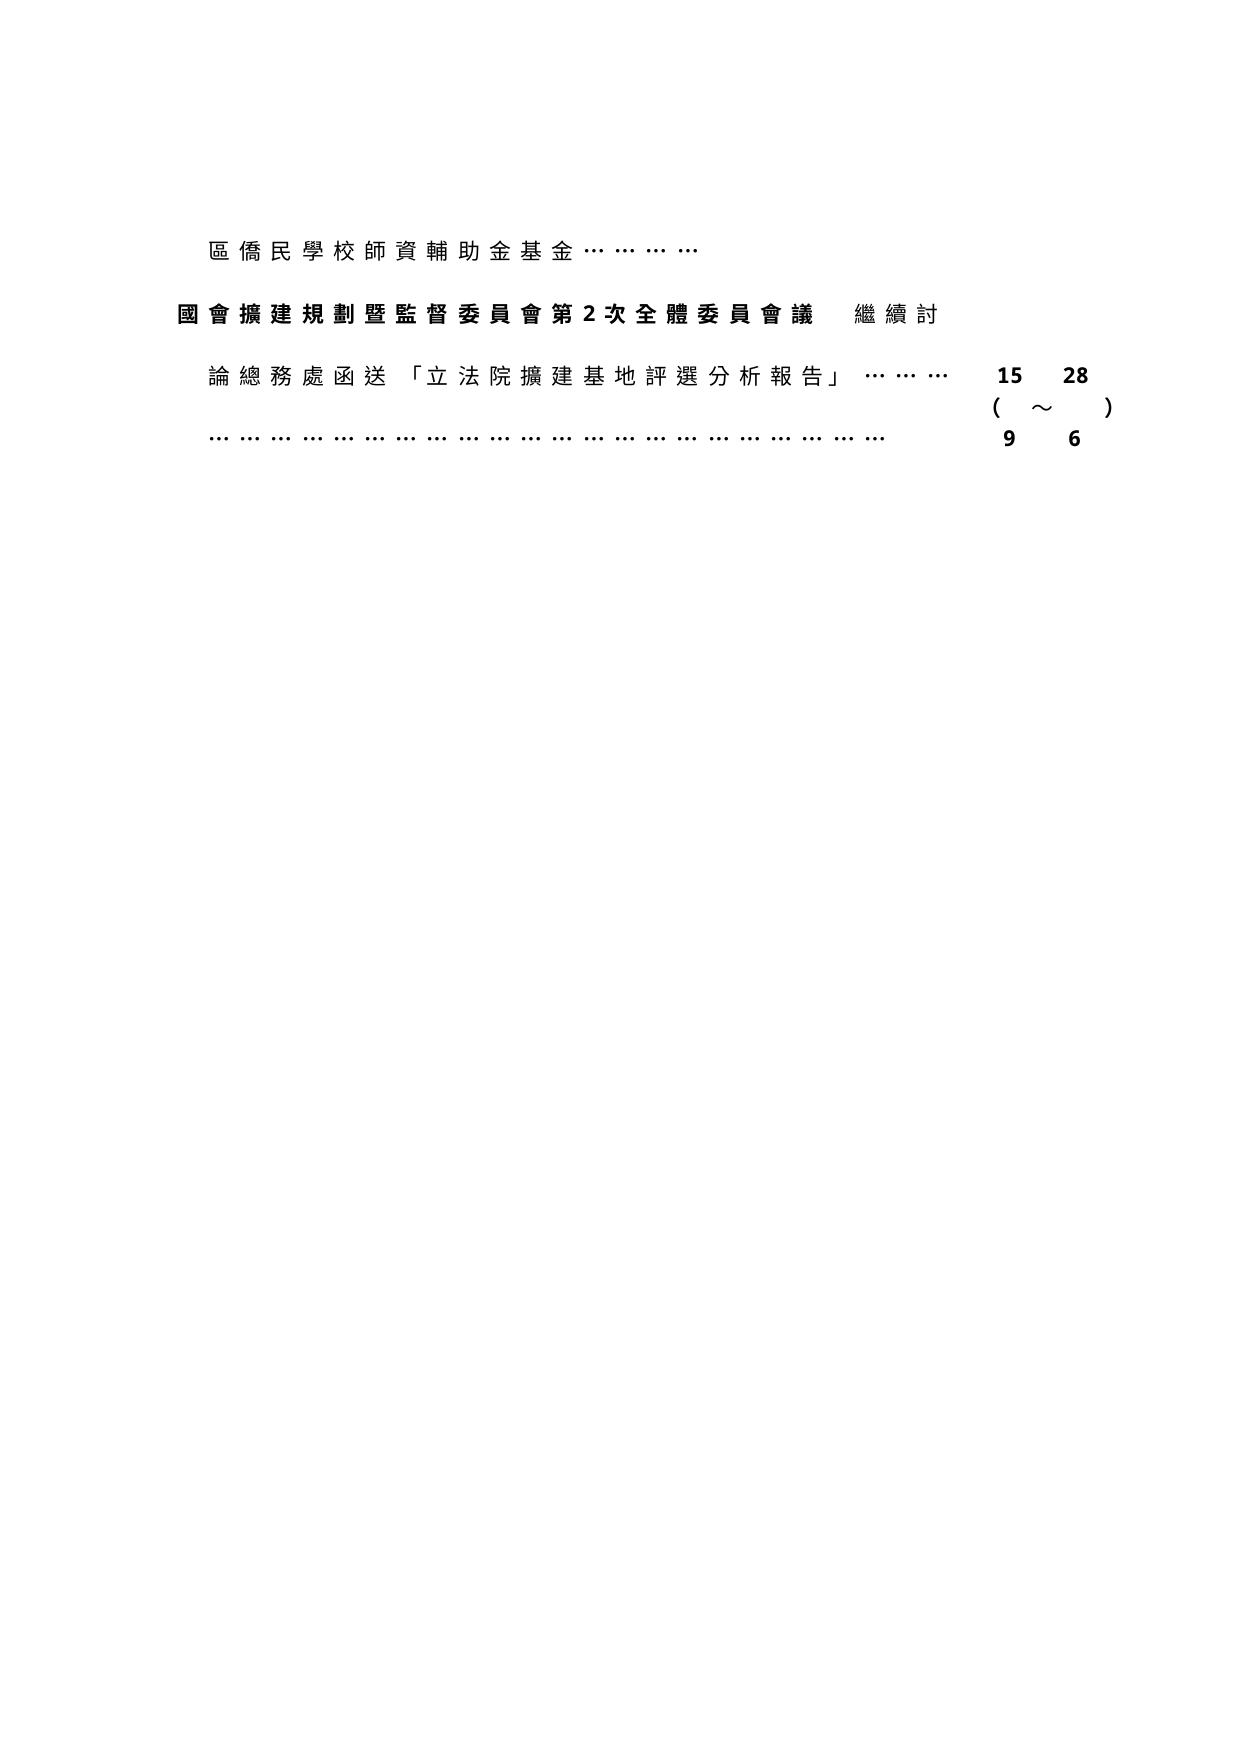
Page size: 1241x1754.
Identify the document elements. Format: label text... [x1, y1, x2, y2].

table_cell 159 [986, 281, 1023, 469]
table_cell （ [967, 281, 986, 469]
table_cell 國會擴建規劃暨監督委員會第2次全體委員會議 繼續討論總務處函送「立法院擴建基地評選分析報告」………………………………………………………………… [150, 281, 967, 469]
table_cell 區僑民學校師資輔助金基金………… [150, 219, 967, 281]
table_cell ～ [1023, 281, 1053, 469]
table_cell [1023, 219, 1053, 281]
table_cell ） [1091, 281, 1108, 469]
table_cell 286 [1053, 281, 1091, 469]
table_cell [1053, 219, 1091, 281]
table_cell 1 [986, 219, 1023, 281]
table_cell （ [967, 219, 986, 281]
table_cell ） [1091, 219, 1108, 281]
